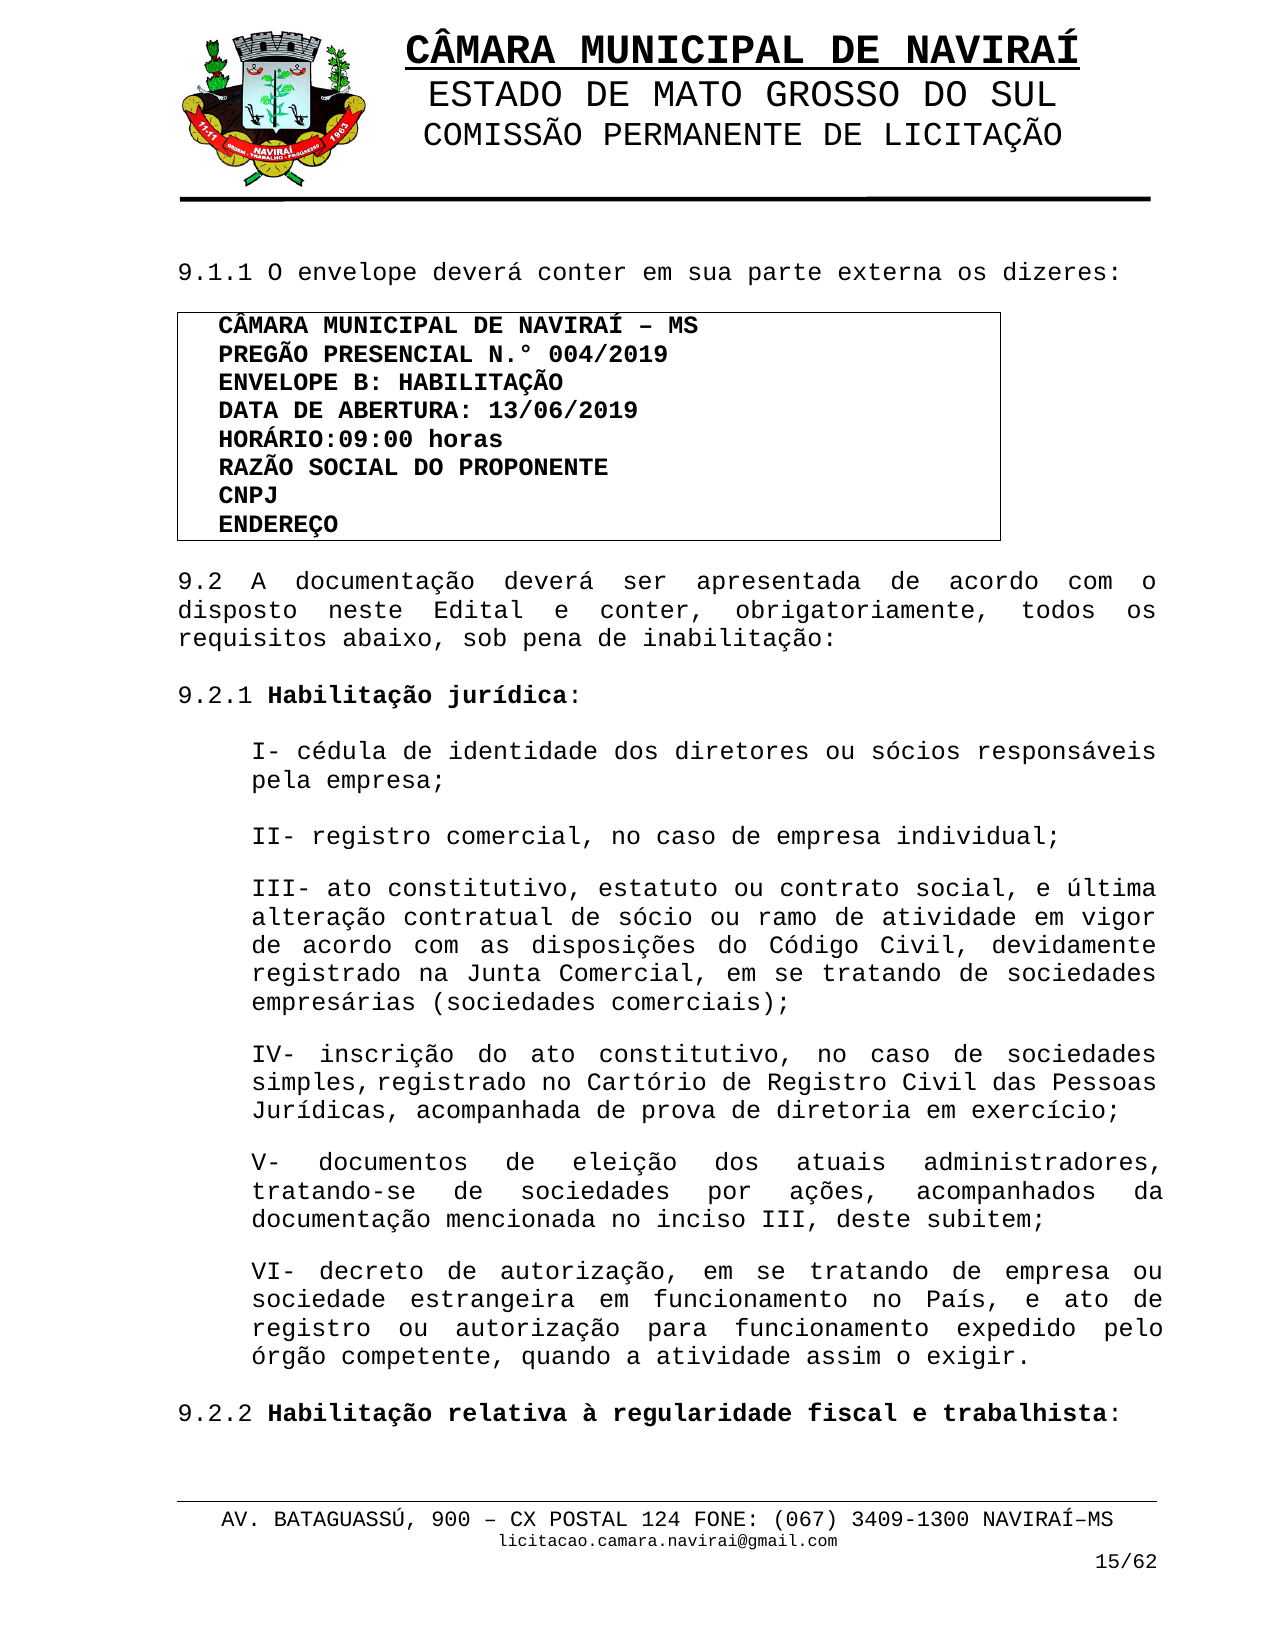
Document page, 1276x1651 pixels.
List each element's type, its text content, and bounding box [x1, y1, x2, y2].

text VI- decreto de autorização, em se tratando de empresa ou sociedade estrangeira em funcionamento no País, e ato de registro ou autorização para funcionamento expedido pelo órgão competente, quando a atividade assim o exigir. [251, 1258, 1164, 1372]
text IV- inscrição do ato constitutivo, no caso de sociedades simples, registrado no Cartório de Registro Civil das Pessoas Jurídicas, acompanhada de prova de diretoria em exercício; [251, 1041, 1157, 1126]
text 9.2.1 Habilitação jurídica: [177, 682, 1157, 711]
table_header CÂMARA MUNICIPAL DE NAVIRAÍ – MS PREGÃO PRESENCIAL N.° 004/2019 ENVELOPE B: HABILITAÇÃO DATA DE ABERTURA: 13/06/2019 HORÁRIO:09:00 horas RAZÃO SOCIAL DO PROPONENTE CNPJ ENDEREÇO [178, 313, 1000, 539]
text II- registro comercial, no caso de empresa individual; [251, 824, 1157, 852]
text I- cédula de identidade dos diretores ou sócios responsáveis pela empresa; [251, 739, 1157, 796]
text 9.1.1 O envelope deverá conter em sua parte externa os dizeres: [177, 260, 1157, 288]
text 9.2.2 Habilitação relativa à regularidade fiscal e trabalhista: [177, 1400, 1157, 1428]
text 9.2 A documentação deverá ser apresentada de acordo com o disposto neste Edital e conter, obrigatoriamente, todos os requisitos abaixo, sob pena de inabilitação: [177, 569, 1157, 654]
text III- ato constitutivo, estatuto ou contrato social, e última alteração contratual de sócio ou ramo de atividade em vigor de acordo com as disposições do Código Civil, devidamente registrado na Junta Comercial, em se tratando de sociedades empresárias (sociedades comerciais); [251, 876, 1157, 1018]
text V- documentos de eleição dos atuais administradores, tratando-se de sociedades por ações, acompanhados da documentação mencionada no inciso III, deste subitem; [251, 1150, 1164, 1235]
